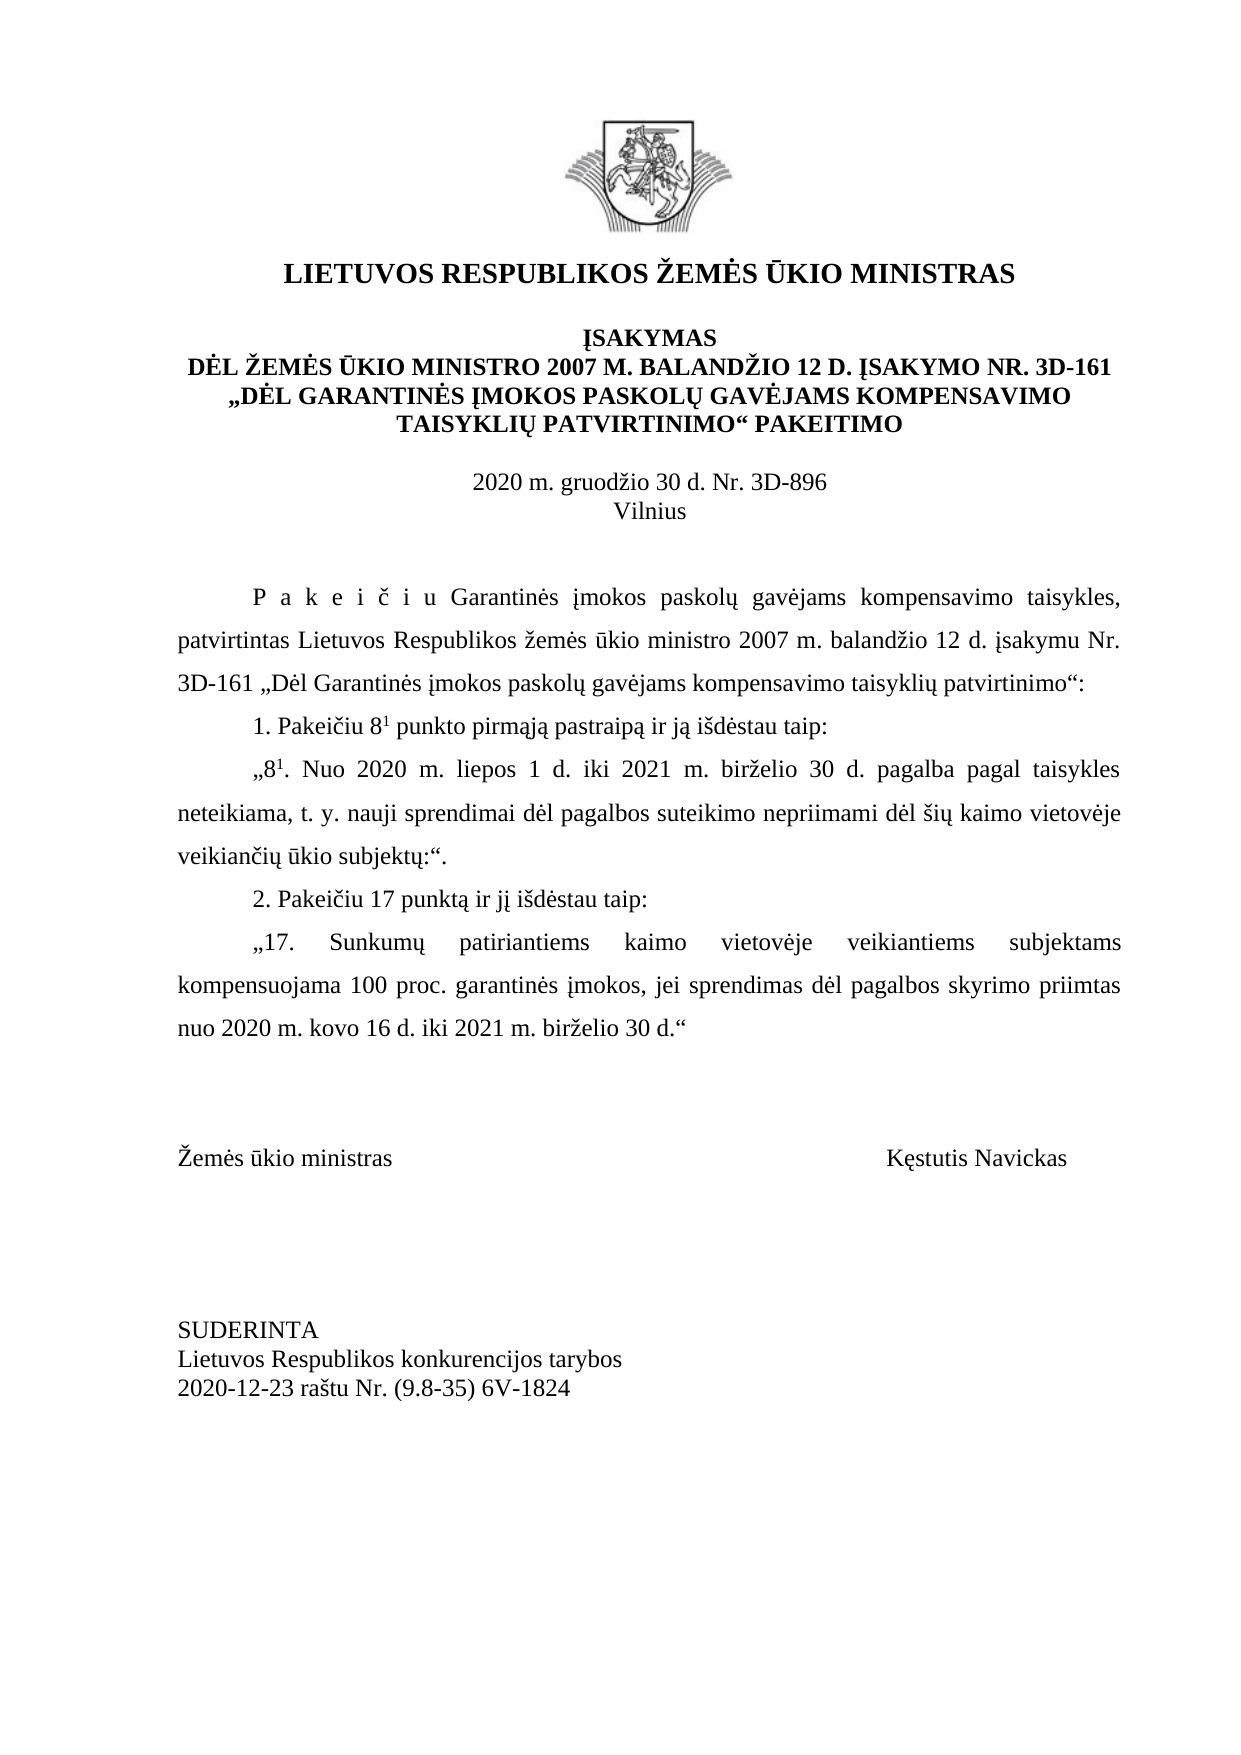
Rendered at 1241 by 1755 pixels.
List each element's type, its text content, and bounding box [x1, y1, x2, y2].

text LIETUVOS RESPUBLIKOS ŽEMĖS ŪKIO MINISTRAS [177, 256, 1122, 290]
text ĮSAKYMAS [177, 323, 1122, 352]
text 1. Pakeičiu 81 punkto pirmąją pastraipą ir ją išdėstau taip: [177, 711, 1122, 740]
text 2020 m. gruodžio 30 d. Nr. 3D-896 [177, 467, 1122, 496]
text DĖL ŽEMĖS ŪKIO MINISTRO 2007 M. BALANDŽIO 12 D. ĮSAKYMO NR. 3D-161 „DĖL GARANTINĖS ĮMOKOS PASKOLŲ GAVĖJAMS KOMPENSAVIMO TAISYKLIŲ PATVIRTINIMO“ PAKEITIMO [177, 352, 1122, 438]
text „17. Sunkumų patiriantiems kaimo vietovėje veikiantiems subjektams kompensuojama 100 proc. garantinės įmokos, jei sprendimas dėl pagalbos skyrimo priimtas nuo 2020 m. kovo 16 d. iki 2021 m. birželio 30 d.“ [177, 927, 1122, 1042]
text Lietuvos Respublikos konkurencijos tarybos [177, 1344, 1122, 1373]
text „81. Nuo 2020 m. liepos 1 d. iki 2021 m. birželio 30 d. pagalba pagal taisykles neteikiama, t. y. nauji sprendimai dėl pagalbos suteikimo nepriimami dėl šių kaimo vietovėje veikiančių ūkio subjektų:“. [177, 754, 1122, 869]
text 2. Pakeičiu 17 punktą ir jį išdėstau taip: [177, 884, 1122, 913]
text SUDERINTA [177, 1315, 1122, 1344]
text Vilnius [177, 496, 1122, 524]
text 2020-12-23 raštu Nr. (9.8-35) 6V-1824 [177, 1373, 1122, 1401]
text P a k e i č i u Garantinės įmokos paskolų gavėjams kompensavimo taisykles, patvirtintas Lietuvos Respublikos žemės ūkio ministro 2007 m. balandžio 12 d. įsakymu Nr. 3D-161 „Dėl Garantinės įmokos paskolų gavėjams kompensavimo taisyklių patvirtinimo“: [177, 582, 1122, 697]
text Žemės ūkio ministras Kęstutis Navickas [177, 1143, 1122, 1171]
